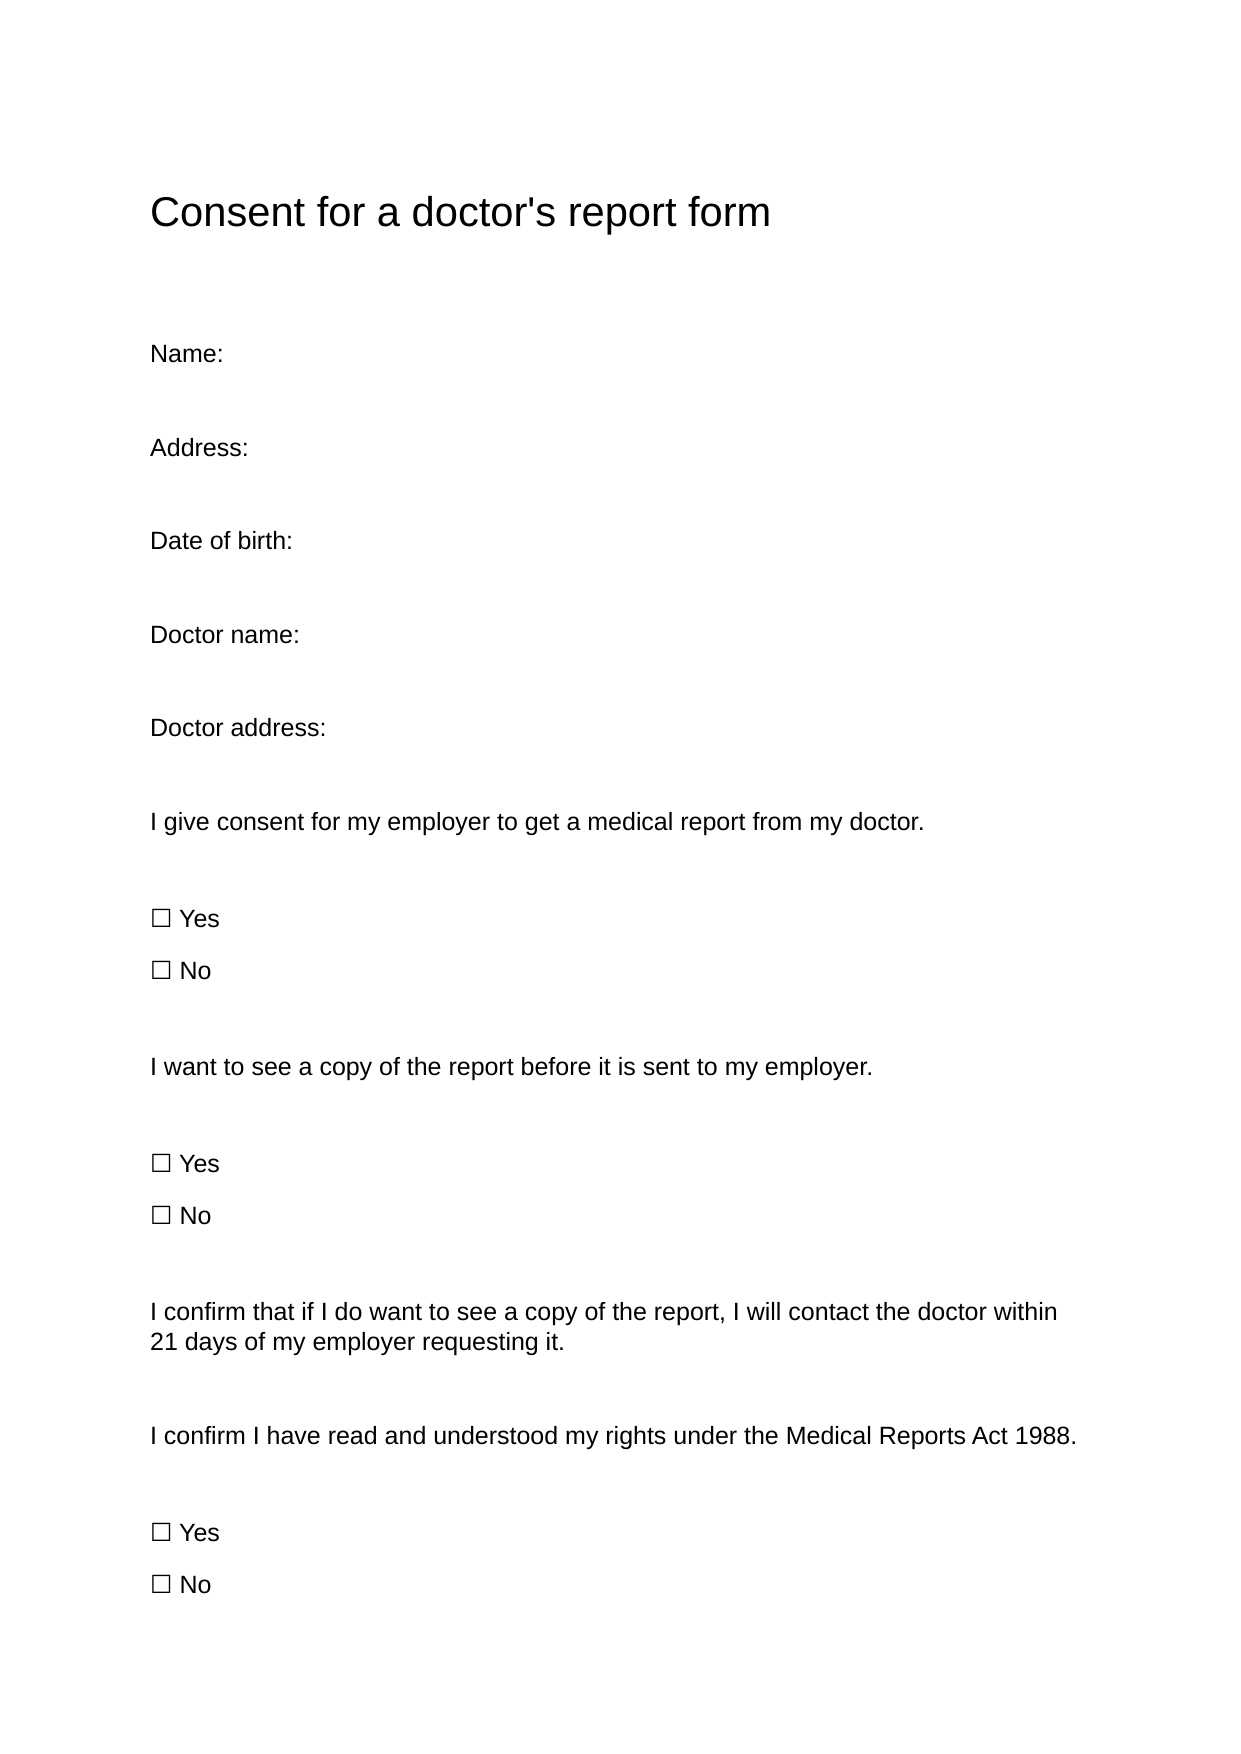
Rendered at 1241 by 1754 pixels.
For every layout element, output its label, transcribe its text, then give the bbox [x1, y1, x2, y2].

text I give consent for my employer to get a medical report from my doctor. [150, 807, 1090, 836]
text I confirm that if I do want to see a copy of the report, I will contact the doctor within 21 days of my employer requesting it. [150, 1297, 1090, 1356]
text ☐ Yes [150, 900, 1090, 934]
text I confirm I have read and understood my rights under the Medical Reports Act 1988. [150, 1421, 1090, 1449]
text ☐ No [150, 1198, 1090, 1232]
text I want to see a copy of the report before it is sent to my employer. [150, 1052, 1090, 1081]
text Date of birth: [150, 526, 1090, 555]
text ☐ Yes [150, 1514, 1090, 1548]
subtitle Consent for a doctor's report form [150, 187, 1090, 235]
text Address: [150, 433, 1090, 461]
text ☐ No [150, 1567, 1090, 1601]
text Doctor name: [150, 620, 1090, 648]
text ☐ Yes [150, 1146, 1090, 1179]
text Doctor address: [150, 713, 1090, 742]
text ☐ No [150, 953, 1090, 987]
text Name: [150, 339, 1090, 368]
